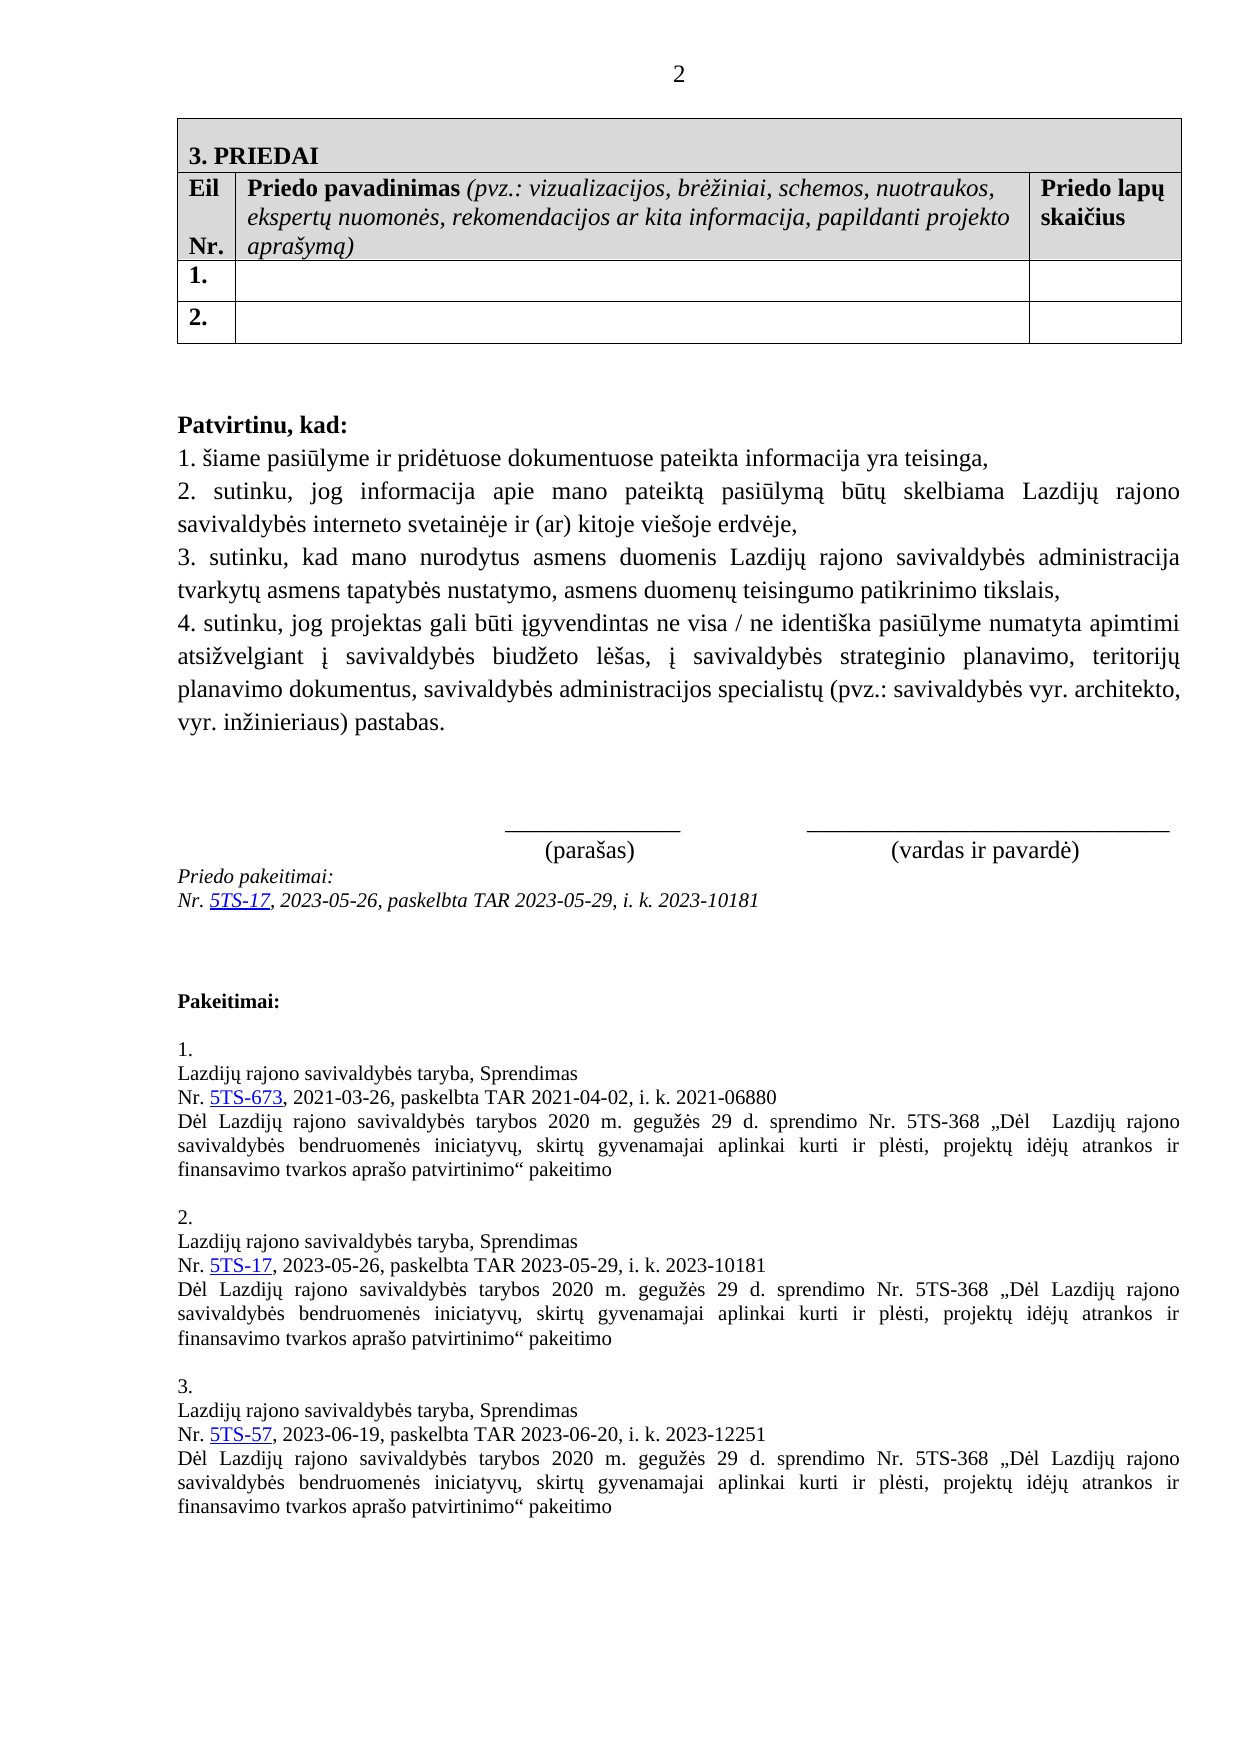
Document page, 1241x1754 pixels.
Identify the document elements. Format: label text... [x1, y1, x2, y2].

text 3. sutinku, kad mano nurodytus asmens duomenis Lazdijų rajono savivaldybės administracija tvarkytų asmens tapatybės nustatymo, asmens duomenų teisingumo patikrinimo tikslais, [177, 542, 1181, 604]
text Priedo pakeitimai: [177, 863, 1181, 888]
text Lazdijų rajono savivaldybės taryba, Sprendimas [177, 1061, 1181, 1085]
text Nr. 5TS-17, 2023-05-26, paskelbta TAR 2023-05-29, i. k. 2023-10181 [177, 1253, 1181, 1277]
text 1. šiame pasiūlyme ir pridėtuose dokumentuose pateikta informacija yra teisinga, [177, 443, 1181, 472]
text ______________ _____________________________ [177, 806, 1181, 835]
text Dėl Lazdijų rajono savivaldybės tarybos 2020 m. gegužės 29 d. sprendimo Nr. 5TS-368 „Dėl Lazdijų rajono savivaldybės bendruomenės iniciatyvų, skirtų gyvenamajai aplinkai kurti ir plėsti, projektų idėjų atrankos ir finansavimo tvarkos aprašo patvirtinimo“ pakeitimo [177, 1277, 1181, 1349]
table_cell [236, 261, 1029, 301]
text Patvirtinu, kad: [177, 410, 1181, 438]
table_cell 1. [178, 261, 235, 301]
text Nr. 5TS-17, 2023-05-26, paskelbta TAR 2023-05-29, i. k. 2023-10181 [177, 888, 1181, 912]
text Nr. 5TS-57, 2023-06-19, paskelbta TAR 2023-06-20, i. k. 2023-12251 [177, 1422, 1181, 1446]
text Pakeitimai: [177, 988, 1181, 1013]
table_cell [236, 302, 1029, 343]
text Lazdijų rajono savivaldybės taryba, Sprendimas [177, 1398, 1181, 1422]
text Nr. 5TS-673, 2021-03-26, paskelbta TAR 2021-04-02, i. k. 2021-06880 [177, 1085, 1181, 1109]
table_cell [1030, 302, 1181, 343]
text Dėl Lazdijų rajono savivaldybės tarybos 2020 m. gegužės 29 d. sprendimo Nr. 5TS-368 „Dėl Lazdijų rajono savivaldybės bendruomenės iniciatyvų, skirtų gyvenamajai aplinkai kurti ir plėsti, projektų idėjų atrankos ir finansavimo tvarkos aprašo patvirtinimo“ pakeitimo [177, 1109, 1181, 1181]
text Lazdijų rajono savivaldybės taryba, Sprendimas [177, 1229, 1181, 1253]
text (parašas) (vardas ir pavardė) [448, 835, 1181, 863]
text 3. [177, 1373, 1181, 1398]
table_cell 2. [178, 302, 235, 343]
table_cell Priedo pavadinimas (pvz.: vizualizacijos, brėžiniai, schemos, nuotraukos, ekspertų nuomonės, rekomendacijos ar kita informacija, papildanti projekto aprašymą) [236, 173, 1029, 259]
text 2. [177, 1205, 1181, 1229]
table_cell Eil. Nr. [178, 173, 235, 259]
table_cell Priedo lapų skaičius [1030, 173, 1181, 259]
table_cell [1030, 261, 1181, 301]
table_header 3. PRIEDAI [178, 119, 1181, 172]
text 2. sutinku, jog informacija apie mano pateiktą pasiūlymą būtų skelbiama Lazdijų rajono savivaldybės interneto svetainėje ir (ar) kitoje viešoje erdvėje, [177, 476, 1181, 538]
text 1. [177, 1037, 1181, 1061]
text 4. sutinku, jog projektas gali būti įgyvendintas ne visa / ne identiška pasiūlyme numatyta apimtimi atsižvelgiant į savivaldybės biudžeto lėšas, į savivaldybės strateginio planavimo, teritorijų planavimo dokumentus, savivaldybės administracijos specialistų (pvz.: savivaldybės vyr. architekto, vyr. inžinieriaus) pastabas. [177, 608, 1181, 736]
text Dėl Lazdijų rajono savivaldybės tarybos 2020 m. gegužės 29 d. sprendimo Nr. 5TS-368 „Dėl Lazdijų rajono savivaldybės bendruomenės iniciatyvų, skirtų gyvenamajai aplinkai kurti ir plėsti, projektų idėjų atrankos ir finansavimo tvarkos aprašo patvirtinimo“ pakeitimo [177, 1446, 1181, 1518]
